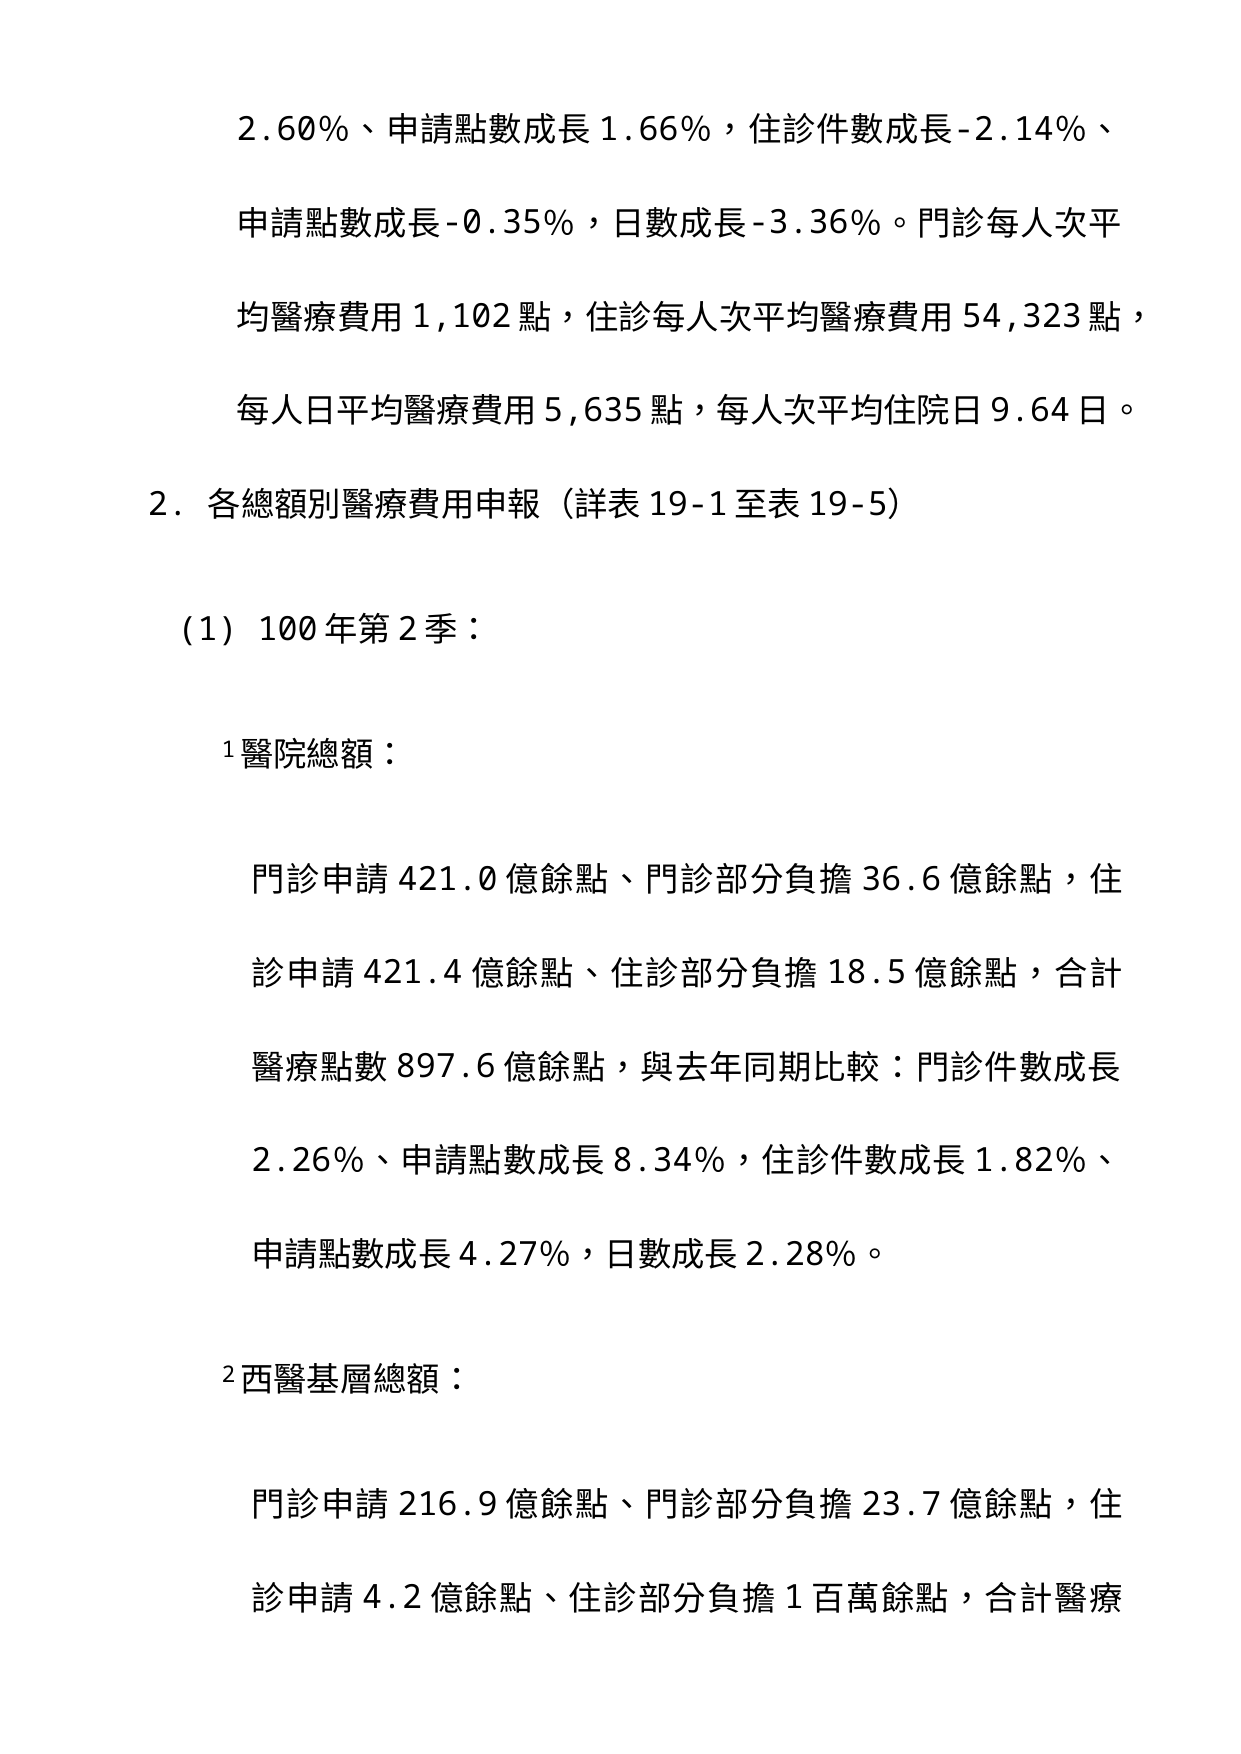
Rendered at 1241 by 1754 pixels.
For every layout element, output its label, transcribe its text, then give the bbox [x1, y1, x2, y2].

text 門診申請421.0億餘點、門診部分負擔36.6億餘點，住診申請421.4億餘點、住診部分負擔18.5億餘點，合計醫療點數897.6億餘點，與去年同期比較：門診件數成長2.26％、申請點數成長8.34％，住診件數成長1.82％、申請點數成長4.27％，日數成長2.28％。 [251, 835, 1122, 1273]
text 1醫院總額： [221, 710, 1122, 773]
text 2西醫基層總額： [214, 1335, 1122, 1398]
text 門診申請286.6億餘點、門診部分負擔23.0億餘點，住診申請143.0億餘點、住診部分負擔6.3億餘點，合計醫療點數459.0億餘點，與去年同期比較：門診件數成長-2.60％、申請點數成長1.66％，住診件數成長-2.14％、申請點數成長-0.35％，日數成長-3.36％。門診每人次平均醫療費用1,102點，住診每人次平均醫療費用54,323點，每人日平均醫療費用5,635點，每人次平均住院日9.64日。 [236, 85, 1122, 429]
text 2. 各總額別醫療費用申報（詳表19-1至表19-5） [148, 460, 1122, 523]
text 門診申請216.9億餘點、門診部分負擔23.7億餘點，住診申請4.2億餘點、住診部分負擔1百萬餘點，合計醫療 [251, 1460, 1122, 1617]
text (1) 100年第2季： [177, 585, 1122, 648]
